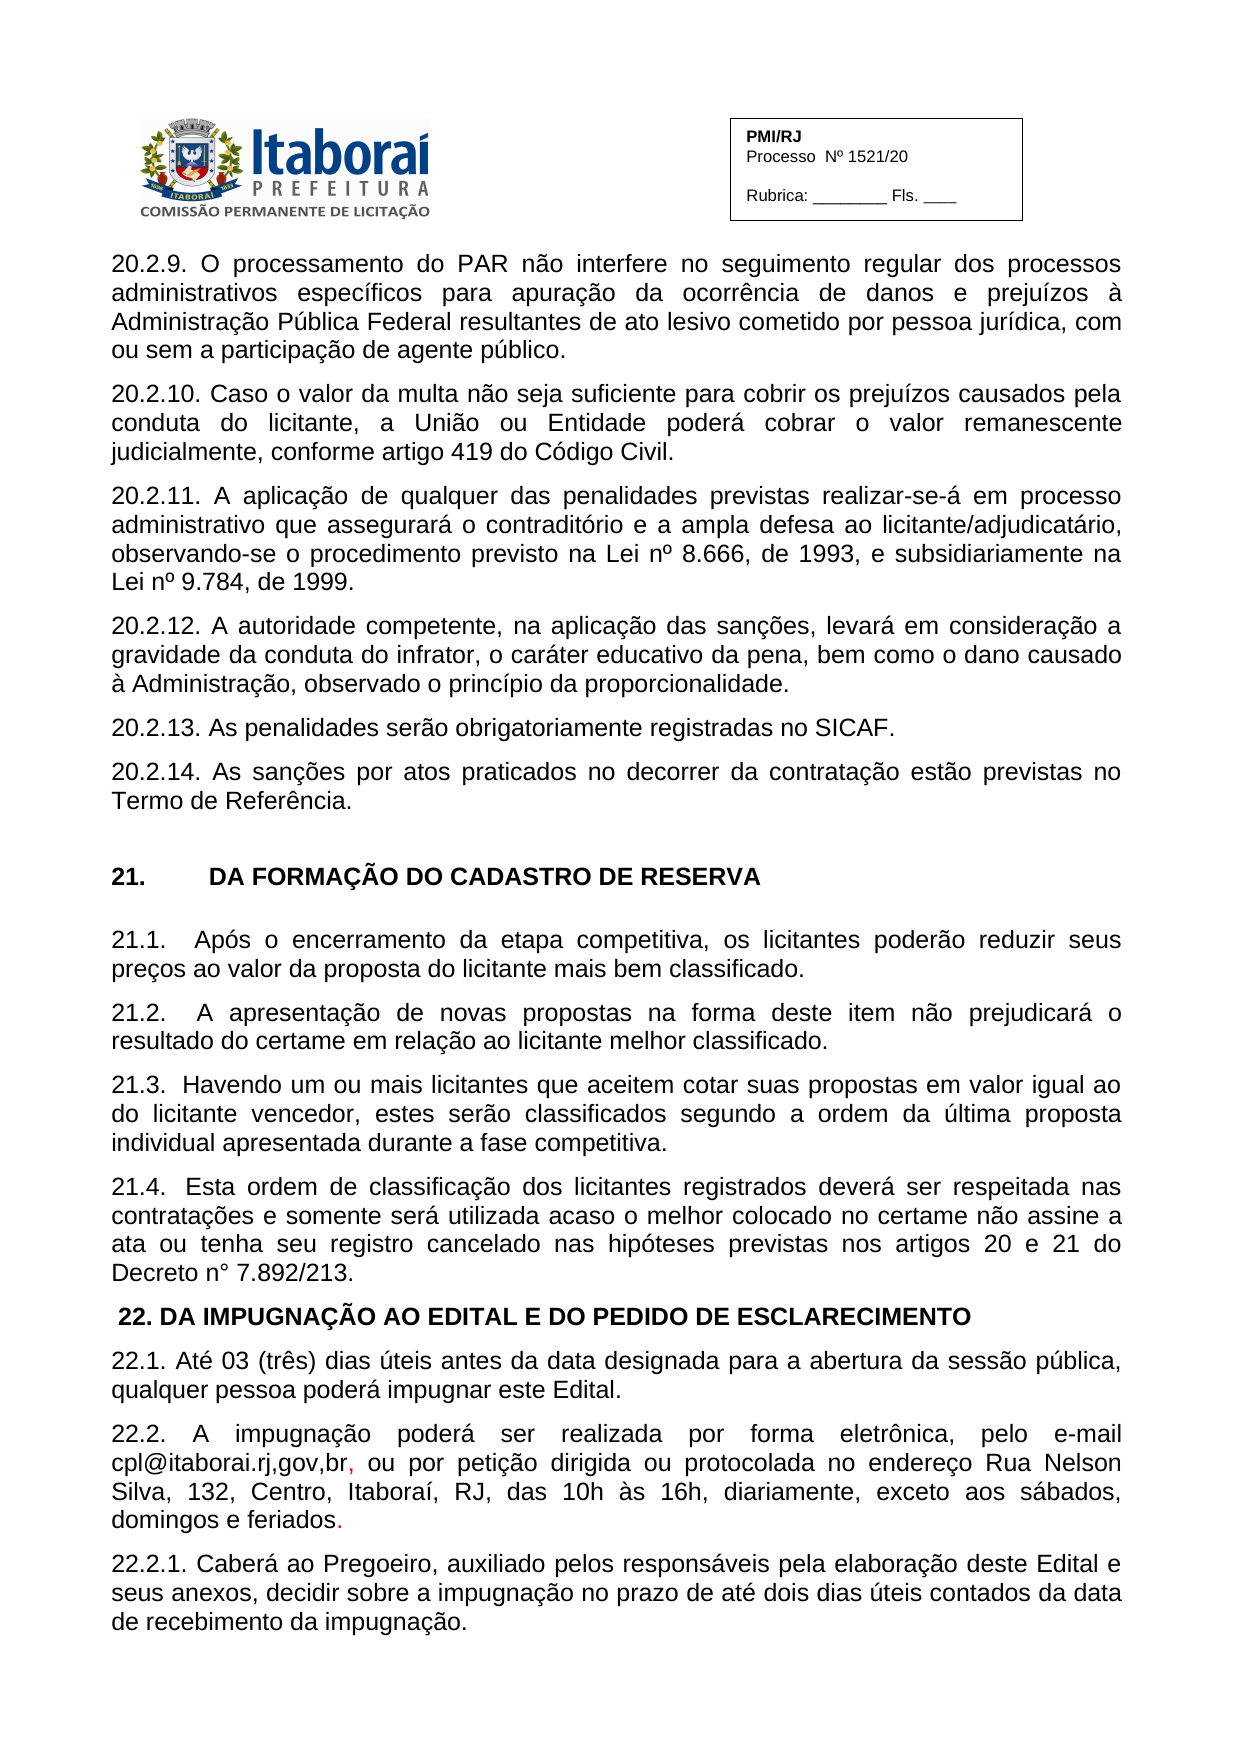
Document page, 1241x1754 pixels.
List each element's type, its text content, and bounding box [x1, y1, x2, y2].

text 21. DA FORMAÇÃO DO CADASTRO DE RESERVA [111, 861, 1123, 890]
text 21.2. A apresentação de novas propostas na forma deste item não prejudicará o resultado do certame em relação ao licitante melhor classificado. [111, 998, 1123, 1055]
picture [140, 118, 430, 220]
text 20.2.9. O processamento do PAR não interfere no seguimento regular dos processos administrativos específicos para apuração da ocorrência de danos e prejuízos à Administração Pública Federal resultantes de ato lesivo cometido por pessoa jurídica, com ou sem a participação de agente público. [111, 249, 1123, 364]
text 22.1. Até 03 (três) dias úteis antes da data designada para a abertura da sessão pública, qualquer pessoa poderá impugnar este Edital. [111, 1346, 1123, 1404]
text 21.1. Após o encerramento da etapa competitiva, os licitantes poderão reduzir seus preços ao valor da proposta do licitante mais bem classificado. [111, 925, 1123, 982]
text 20.2.13. As penalidades serão obrigatoriamente registradas no SICAF. [111, 713, 1123, 742]
text 21.3. Havendo um ou mais licitantes que aceitem cotar suas propostas em valor igual ao do licitante vencedor, estes serão classificados segundo a ordem da última proposta individual apresentada durante a fase competitiva. [111, 1070, 1123, 1157]
text 22. DA IMPUGNAÇÃO AO EDITAL E DO PEDIDO DE ESCLARECIMENTO [111, 1302, 1123, 1331]
text 22.2. A impugnação poderá ser realizada por forma eletrônica, pelo e-mail cpl@itaborai.rj,gov,br, ou por petição dirigida ou protocolada no endereço Rua Nelson Silva, 132, Centro, Itaboraí, RJ, das 10h às 16h, diariamente, exceto aos sábados, domingos e feriados. [111, 1419, 1123, 1534]
text 21.4. Esta ordem de classificação dos licitantes registrados deverá ser respeitada nas contratações e somente será utilizada acaso o melhor colocado no certame não assine a ata ou tenha seu registro cancelado nas hipóteses previstas nos artigos 20 e 21 do Decreto n° 7.892/213. [111, 1172, 1123, 1287]
text 22.2.1. Caberá ao Pregoeiro, auxiliado pelos responsáveis pela elaboração deste Edital e seus anexos, decidir sobre a impugnação no prazo de até dois dias úteis contados da data de recebimento da impugnação. [111, 1549, 1123, 1636]
text 20.2.12. A autoridade competente, na aplicação das sanções, levará em consideração a gravidade da conduta do infrator, o caráter educativo da pena, bem como o dano causado à Administração, observado o princípio da proporcionalidade. [111, 611, 1123, 698]
text 20.2.10. Caso o valor da multa não seja suficiente para cobrir os prejuízos causados pela conduta do licitante, a União ou Entidade poderá cobrar o valor remanescente judicialmente, conforme artigo 419 do Código Civil. [111, 379, 1123, 466]
text 20.2.11. A aplicação de qualquer das penalidades previstas realizar-se-á em processo administrativo que assegurará o contraditório e a ampla defesa ao licitante/adjudicatário, observando-se o procedimento previsto na Lei nº 8.666, de 1993, e subsidiariamente na Lei nº 9.784, de 1999. [111, 481, 1123, 596]
text 20.2.14. As sanções por atos praticados no decorrer da contratação estão previstas no Termo de Referência. [111, 757, 1123, 814]
